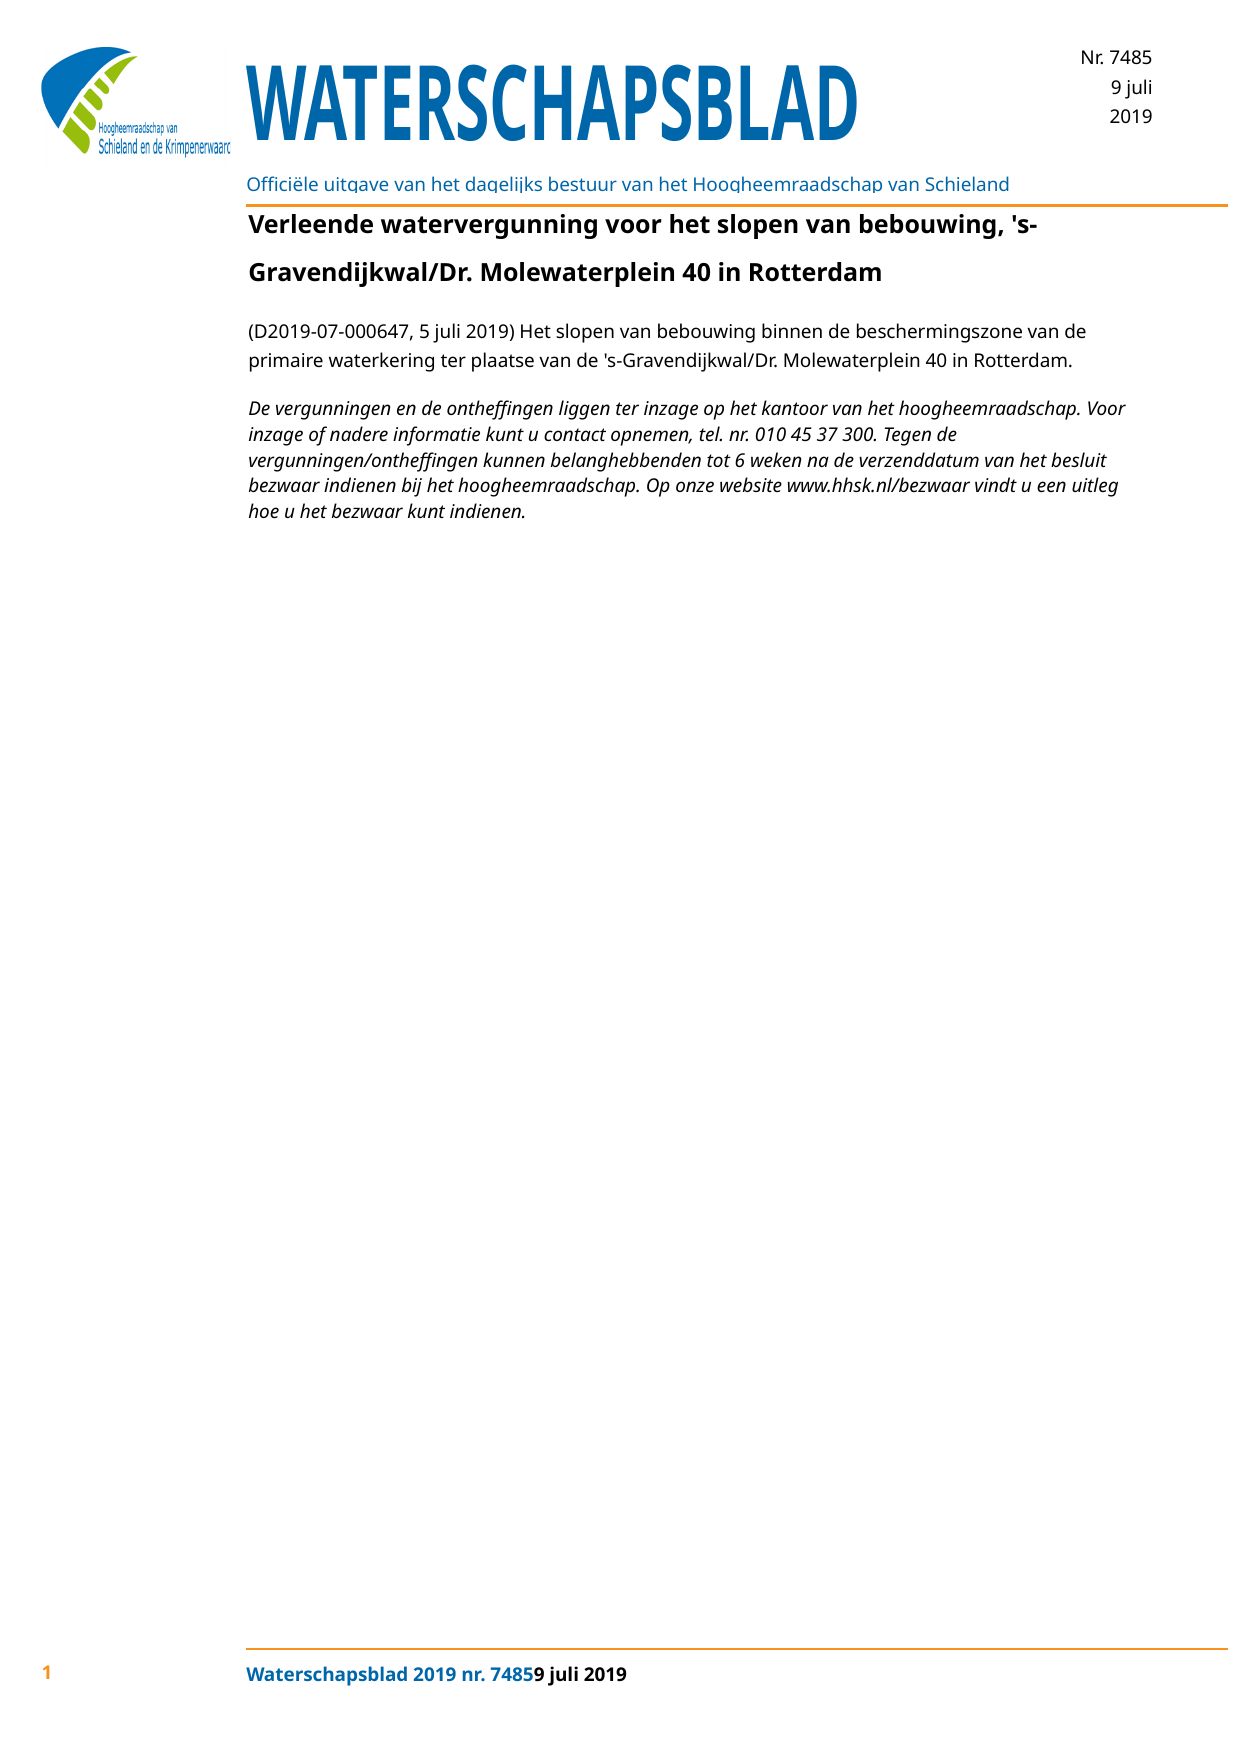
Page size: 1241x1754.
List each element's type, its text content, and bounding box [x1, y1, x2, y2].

picture [41, 47, 231, 172]
text Verleende watervergunning voor het slopen van bebouwing, 's-Gravendijkwal/Dr. Molewaterplein 40 in Rotterdam [248, 207, 1152, 288]
text (D2019-07-000647, 5 juli 2019) Het slopen van bebouwing binnen de beschermingszone van de primaire waterkering ter plaatse van de 's-Gravendijkwal/Dr. Molewaterplein 40 in Rotterdam. [248, 318, 1152, 373]
text De vergunningen en de ontheffingen liggen ter inzage op het kantoor van het hoogheemraadschap. Voor inzage of nadere informatie kunt u contact opnemen, tel. nr. 010 45 37 300. Tegen de vergunningen/ontheffingen kunnen belanghebbenden tot 6 weken na de verzenddatum van het besluit bezwaar indienen bij het hoogheemraadschap. Op onze website www.hhsk.nl/bezwaar vindt u een uitleg hoe u het bezwaar kunt indienen. [248, 395, 1152, 524]
